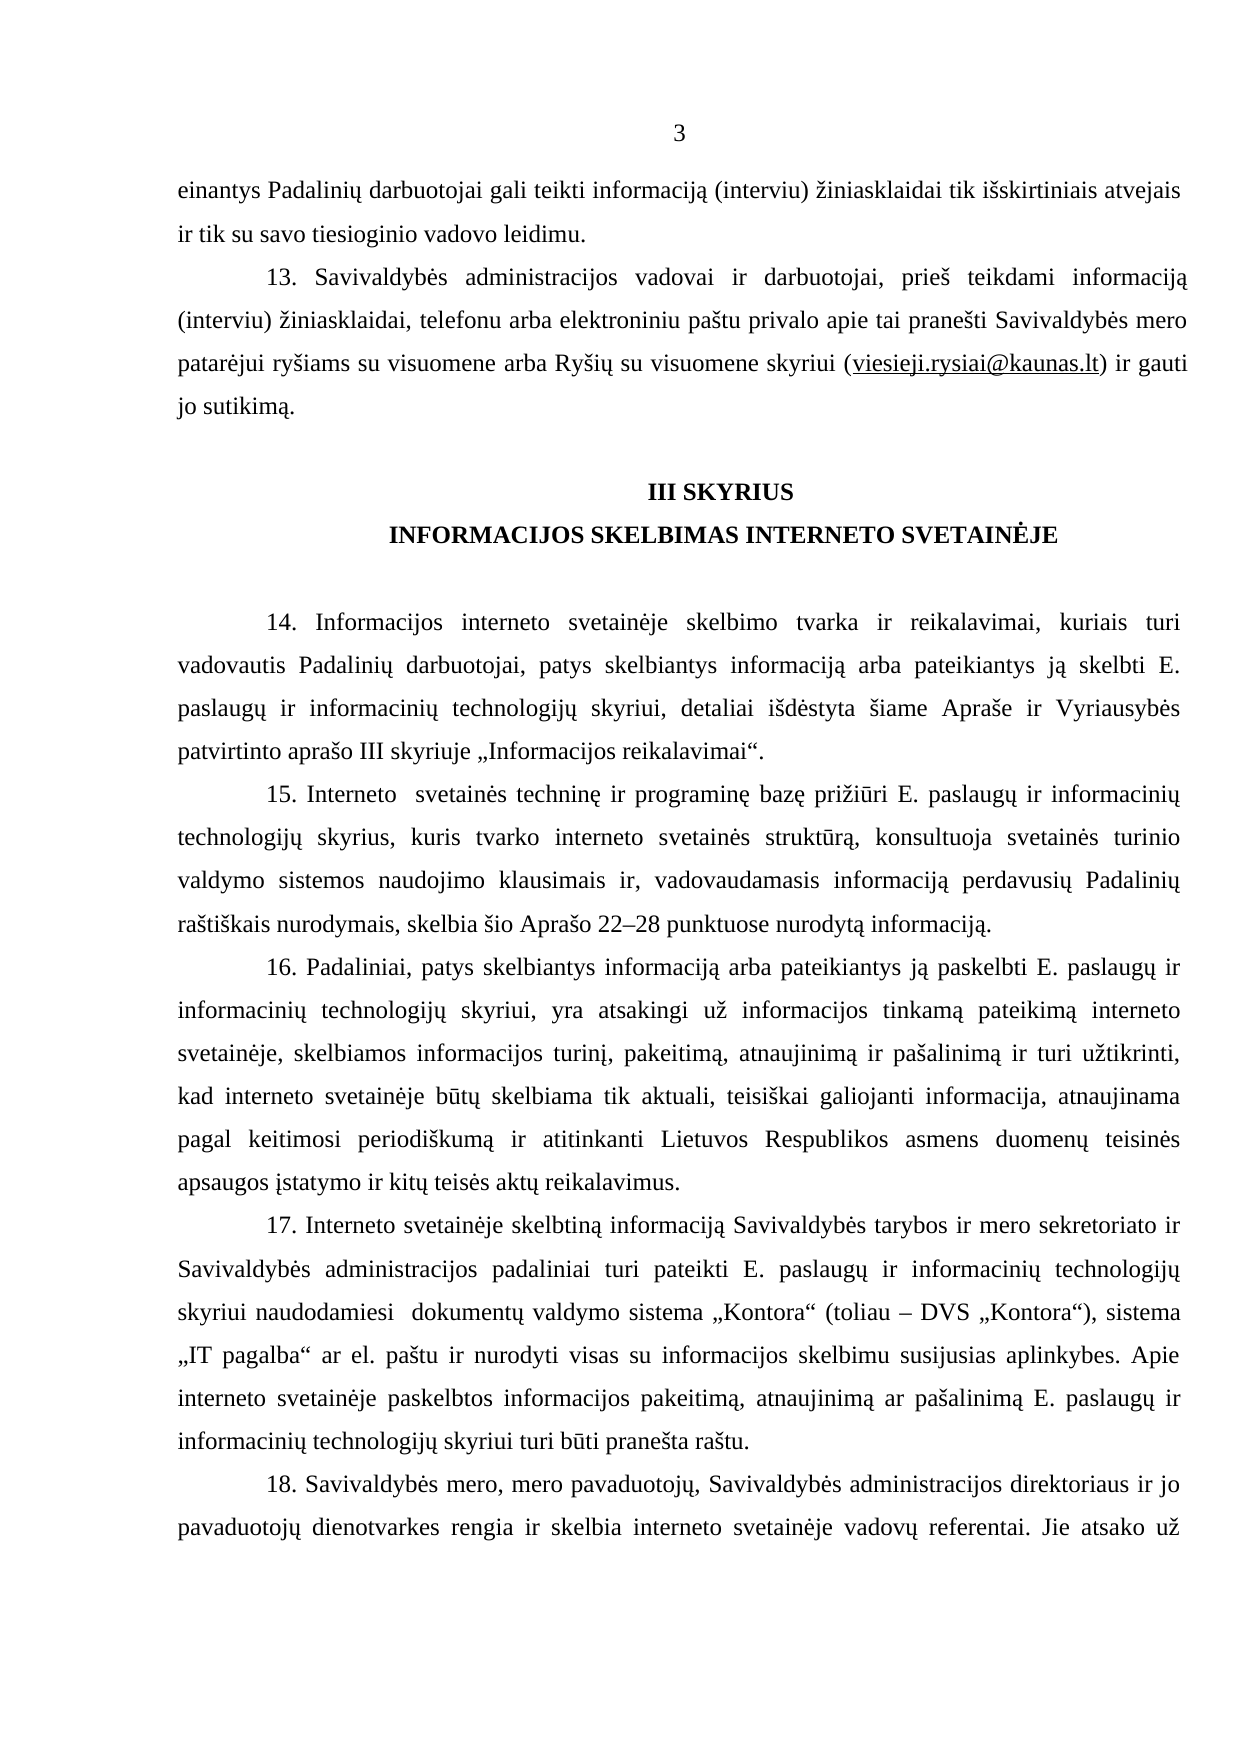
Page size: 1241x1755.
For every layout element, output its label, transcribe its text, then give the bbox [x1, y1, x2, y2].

text 16. Padaliniai, patys skelbiantys informaciją arba pateikiantys ją paskelbti E. paslaugų ir informacinių technologijų skyriui, yra atsakingi už informacijos tinkamą pateikimą interneto svetainėje, skelbiamos informacijos turinį, pakeitimą, atnaujinimą ir pašalinimą ir turi užtikrinti, kad interneto svetainėje būtų skelbiama tik aktuali, teisiškai galiojanti informacija, atnaujinama pagal keitimosi periodiškumą ir atitinkanti Lietuvos Respublikos asmens duomenų teisinės apsaugos įstatymo ir kitų teisės aktų reikalavimus. [177, 952, 1181, 1196]
text 15. Interneto svetainės techninę ir programinę bazę prižiūri E. paslaugų ir informacinių technologijų skyrius, kuris tvarko interneto svetainės struktūrą, konsultuoja svetainės turinio valdymo sistemos naudojimo klausimais ir, vadovaudamasis informaciją perdavusių Padalinių raštiškais nurodymais, skelbia šio Aprašo 22–28 punktuose nurodytą informaciją. [177, 779, 1181, 937]
text 13. Savivaldybės administracijos vadovai ir darbuotojai, prieš teikdami informaciją (interviu) žiniasklaidai, telefonu arba elektroniniu paštu privalo apie tai pranešti Savivaldybės mero patarėjui ryšiams su visuomene arba Ryšių su visuomene skyriui (viesieji.rysiai@kaunas.lt) ir gauti jo sutikimą. [177, 262, 1188, 420]
text 17. Interneto svetainėje skelbtiną informaciją Savivaldybės tarybos ir mero sekretoriato ir Savivaldybės administracijos padaliniai turi pateikti E. paslaugų ir informacinių technologijų skyriui naudodamiesi dokumentų valdymo sistema „Kontora“ (toliau – DVS „Kontora“), sistema „IT pagalba“ ar el. paštu ir nurodyti visas su informacijos skelbimu susijusias aplinkybes. Apie interneto svetainėje paskelbtos informacijos pakeitimą, atnaujinimą ar pašalinimą E. paslaugų ir informacinių technologijų skyriui turi būti pranešta raštu. [177, 1211, 1181, 1455]
text 18. Savivaldybės mero, mero pavaduotojų, Savivaldybės administracijos direktoriaus ir jo pavaduotojų dienotvarkes rengia ir skelbia interneto svetainėje vadovų referentai. Jie atsako už [177, 1469, 1181, 1541]
text einantys Padalinių darbuotojai gali teikti informaciją (interviu) žiniasklaidai tik išskirtiniais atvejais ir tik su savo tiesioginio vadovo leidimu. [177, 176, 1181, 247]
text III SKYRIUS [177, 477, 1181, 506]
text 14. Informacijos interneto svetainėje skelbimo tvarka ir reikalavimai, kuriais turi vadovautis Padalinių darbuotojai, patys skelbiantys informaciją arba pateikiantys ją skelbti E. paslaugų ir informacinių technologijų skyriui, detaliai išdėstyta šiame Apraše ir Vyriausybės patvirtinto aprašo III skyriuje „Informacijos reikalavimai“. [177, 607, 1181, 765]
text INFORMACIJOS SKELBIMAS INTERNETO SVETAINĖJE [177, 521, 1181, 549]
